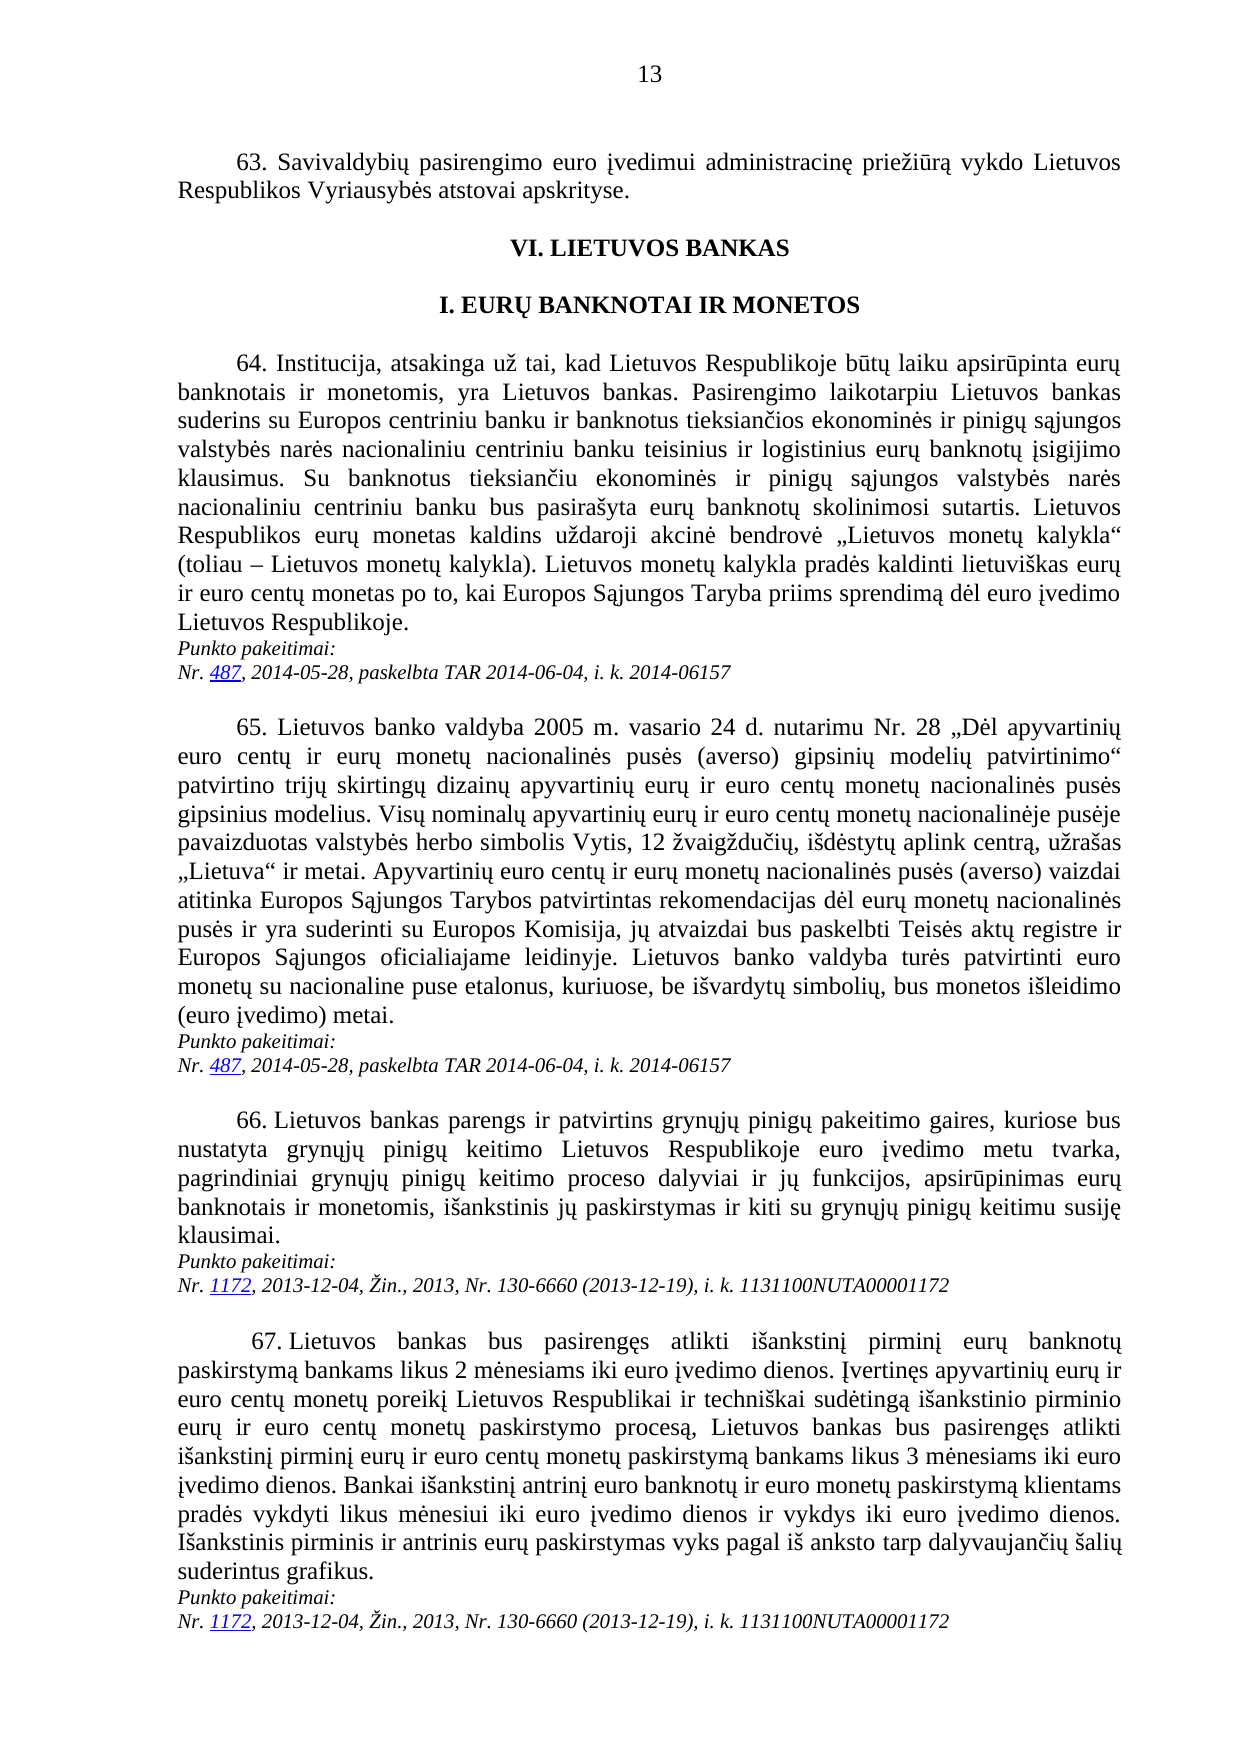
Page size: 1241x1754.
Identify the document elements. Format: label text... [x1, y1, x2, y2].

text 66. Lietuvos bankas parengs ir patvirtins grynųjų pinigų pakeitimo gaires, kuriose bus nustatyta grynųjų pinigų keitimo Lietuvos Respublikoje euro įvedimo metu tvarka, pagrindiniai grynųjų pinigų keitimo proceso dalyviai ir jų funkcijos, apsirūpinimas eurų banknotais ir monetomis, išankstinis jų paskirstymas ir kiti su grynųjų pinigų keitimu susiję klausimai. [177, 1106, 1122, 1249]
text 63. Savivaldybių pasirengimo euro įvedimui administracinę priežiūrą vykdo Lietuvos Respublikos Vyriausybės atstovai apskrityse. [177, 147, 1122, 204]
text Nr. 487, 2014-05-28, paskelbta TAR 2014-06-04, i. k. 2014-06157 [177, 660, 1122, 684]
text I. EURŲ BANKNOTAI IR MONETOS [177, 291, 1122, 319]
text 65. Lietuvos banko valdyba 2005 m. vasario 24 d. nutarimu Nr. 28 „Dėl apyvartinių euro centų ir eurų monetų nacionalinės pusės (averso) gipsinių modelių patvirtinimo“ patvirtino trijų skirtingų dizainų apyvartinių eurų ir euro centų monetų nacionalinės pusės gipsinius modelius. Visų nominalų apyvartinių eurų ir euro centų monetų nacionalinėje pusėje pavaizduotas valstybės herbo simbolis Vytis, 12 žvaigždučių, išdėstytų aplink centrą, užrašas „Lietuva“ ir metai. Apyvartinių euro centų ir eurų monetų nacionalinės pusės (averso) vaizdai atitinka Europos Sąjungos Tarybos patvirtintas rekomendacijas dėl eurų monetų nacionalinės pusės ir yra suderinti su Europos Komisija, jų atvaizdai bus paskelbti Teisės aktų registre ir Europos Sąjungos oficialiajame leidinyje. Lietuvos banko valdyba turės patvirtinti euro monetų su nacionaline puse etalonus, kuriuose, be išvardytų simbolių, bus monetos išleidimo (euro įvedimo) metai. [177, 712, 1122, 1029]
text Punkto pakeitimai: [177, 1585, 1122, 1609]
text VI. LIETUVOS BANKAS [177, 233, 1122, 262]
text 64. Institucija, atsakinga už tai, kad Lietuvos Respublikoje būtų laiku apsirūpinta eurų banknotais ir monetomis, yra Lietuvos bankas. Pasirengimo laikotarpiu Lietuvos bankas suderins su Europos centriniu banku ir banknotus tieksiančios ekonominės ir pinigų sąjungos valstybės narės nacionaliniu centriniu banku teisinius ir logistinius eurų banknotų įsigijimo klausimus. Su banknotus tieksiančiu ekonominės ir pinigų sąjungos valstybės narės nacionaliniu centriniu banku bus pasirašyta eurų banknotų skolinimosi sutartis. Lietuvos Respublikos eurų monetas kaldins uždaroji akcinė bendrovė „Lietuvos monetų kalykla“ (toliau – Lietuvos monetų kalykla). Lietuvos monetų kalykla pradės kaldinti lietuviškas eurų ir euro centų monetas po to, kai Europos Sąjungos Taryba priims sprendimą dėl euro įvedimo Lietuvos Respublikoje. [177, 348, 1122, 636]
text Nr. 487, 2014-05-28, paskelbta TAR 2014-06-04, i. k. 2014-06157 [177, 1053, 1122, 1077]
text 67. Lietuvos bankas bus pasirengęs atlikti išankstinį pirminį eurų banknotų paskirstymą bankams likus 2 mėnesiams iki euro įvedimo dienos. Įvertinęs apyvartinių eurų ir euro centų monetų poreikį Lietuvos Respublikai ir techniškai sudėtingą išankstinio pirminio eurų ir euro centų monetų paskirstymo procesą, Lietuvos bankas bus pasirengęs atlikti išankstinį pirminį eurų ir euro centų monetų paskirstymą bankams likus 3 mėnesiams iki euro įvedimo dienos. Bankai išankstinį antrinį euro banknotų ir euro monetų paskirstymą klientams pradės vykdyti likus mėnesiui iki euro įvedimo dienos ir vykdys iki euro įvedimo dienos. Išankstinis pirminis ir antrinis eurų paskirstymas vyks pagal iš anksto tarp dalyvaujančių šalių suderintus grafikus. [177, 1326, 1122, 1585]
text Nr. 1172, 2013-12-04, Žin., 2013, Nr. 130-6660 (2013-12-19), i. k. 1131100NUTA00001172 [177, 1609, 1122, 1633]
text Punkto pakeitimai: [177, 636, 1122, 660]
text Punkto pakeitimai: [177, 1249, 1122, 1273]
text Punkto pakeitimai: [177, 1029, 1122, 1053]
text Nr. 1172, 2013-12-04, Žin., 2013, Nr. 130-6660 (2013-12-19), i. k. 1131100NUTA00001172 [177, 1273, 1122, 1297]
